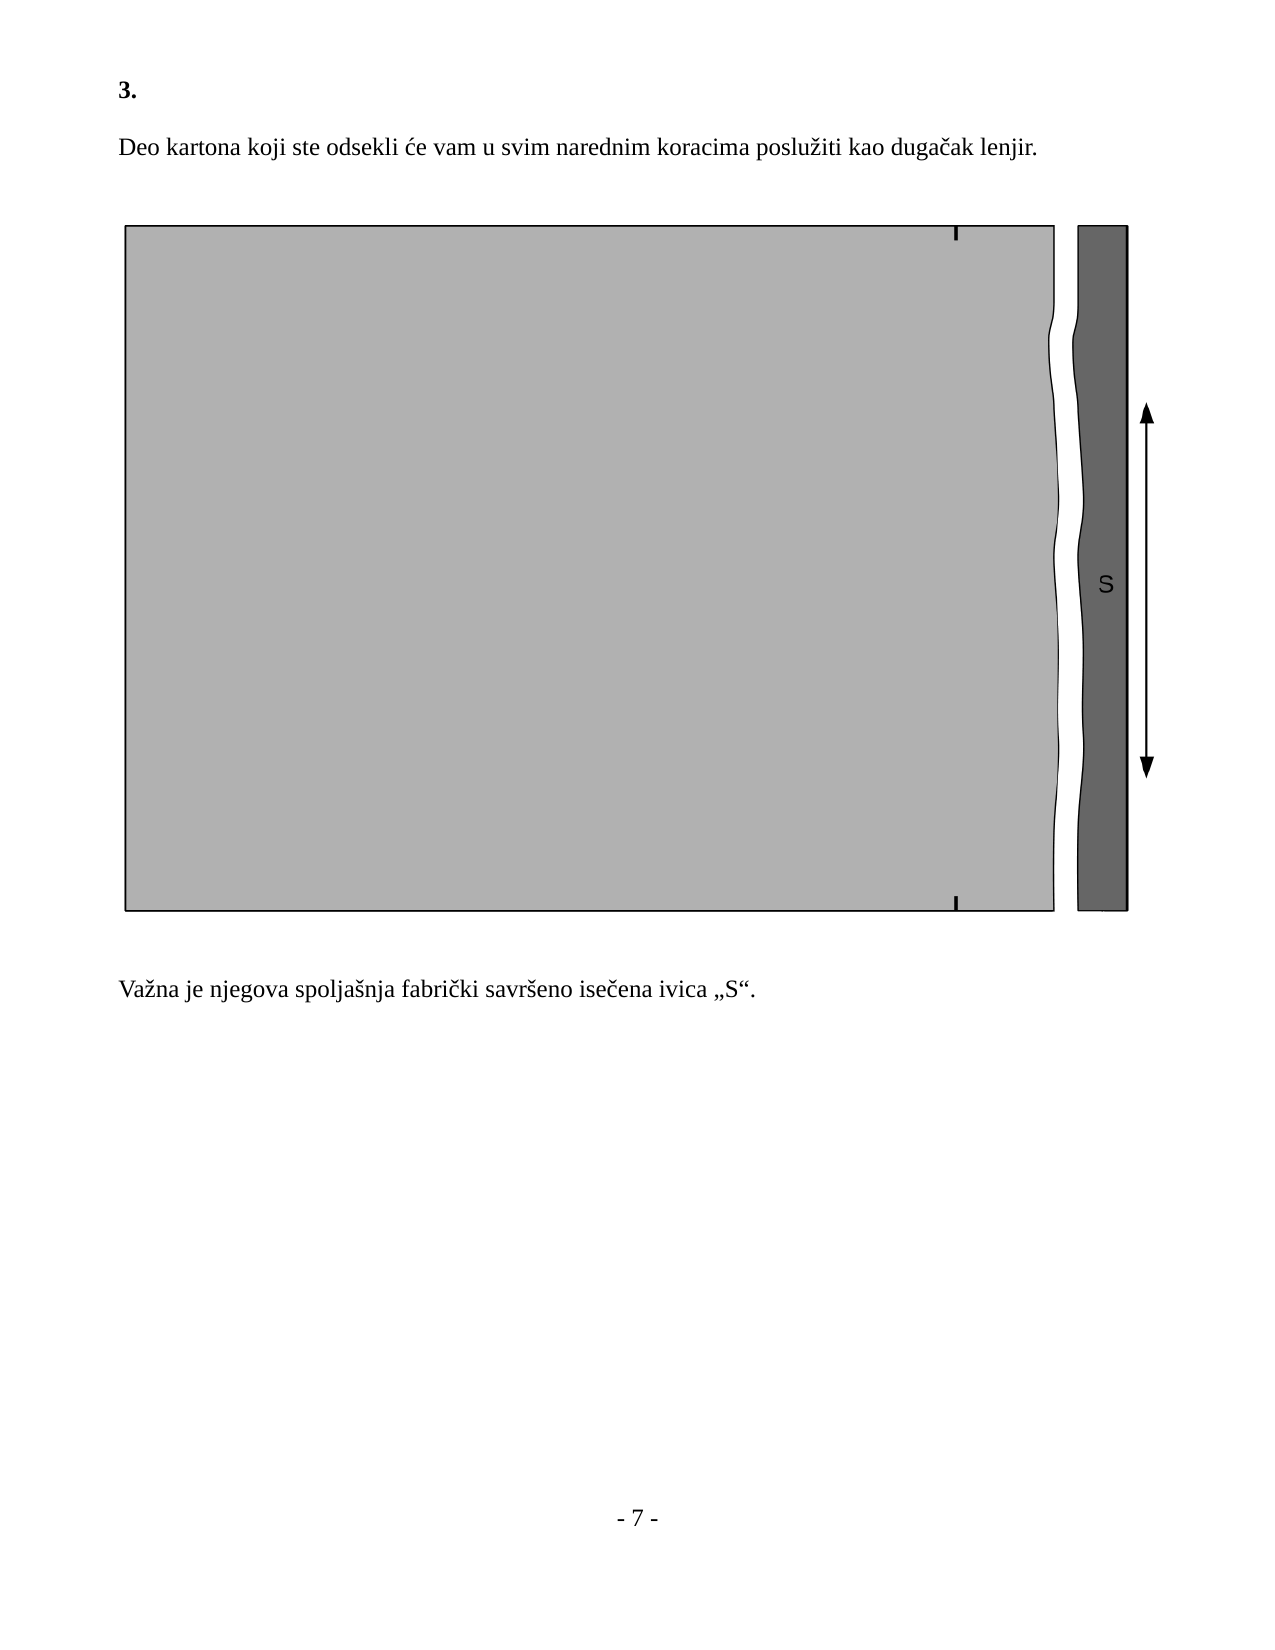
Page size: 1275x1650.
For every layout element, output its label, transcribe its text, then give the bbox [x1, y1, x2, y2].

text 3. [118, 75, 1157, 104]
text Deo kartona koji ste odsekli će vam u svim narednim koracima poslužiti kao dugačak lenjir. [118, 132, 1157, 161]
picture [118, 218, 1157, 917]
text Važna je njegova spoljašnja fabrički savršeno isečena ivica „S“. [118, 974, 1157, 1003]
